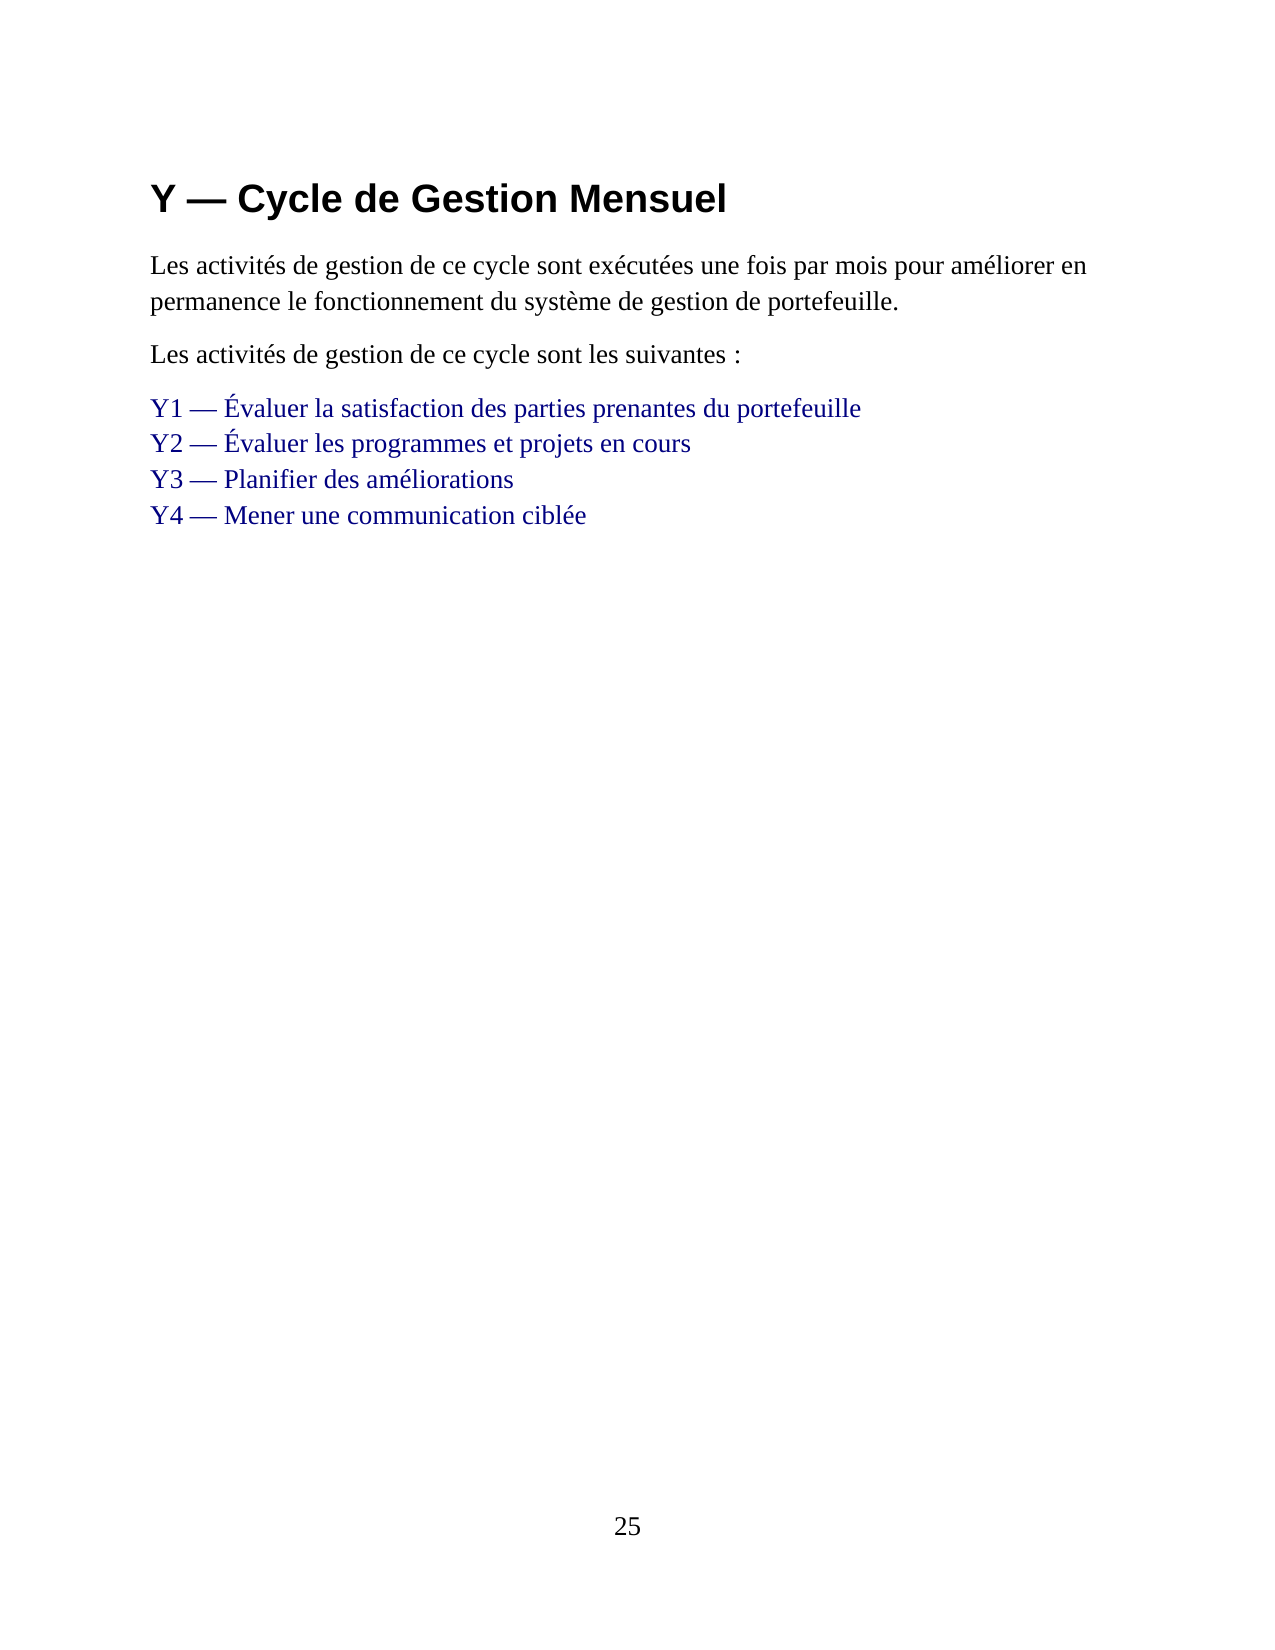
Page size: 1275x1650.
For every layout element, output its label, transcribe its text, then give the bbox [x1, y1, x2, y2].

text Y1 — Évaluer la satisfaction des parties prenantes du portefeuille Y2 — Évaluer les programmes et projets en cours Y3 — Planifier des améliorations Y4 — Mener une communication ciblée [150, 392, 1125, 637]
text Les activités de gestion de ce cycle sont exécutées une fois par mois pour améliorer en permanence le fonctionnement du système de gestion de portefeuille. [150, 249, 1125, 316]
text Les activités de gestion de ce cycle sont les suivantes : [150, 338, 1125, 369]
subtitle Y — Cycle de Gestion Mensuel [150, 175, 1125, 221]
